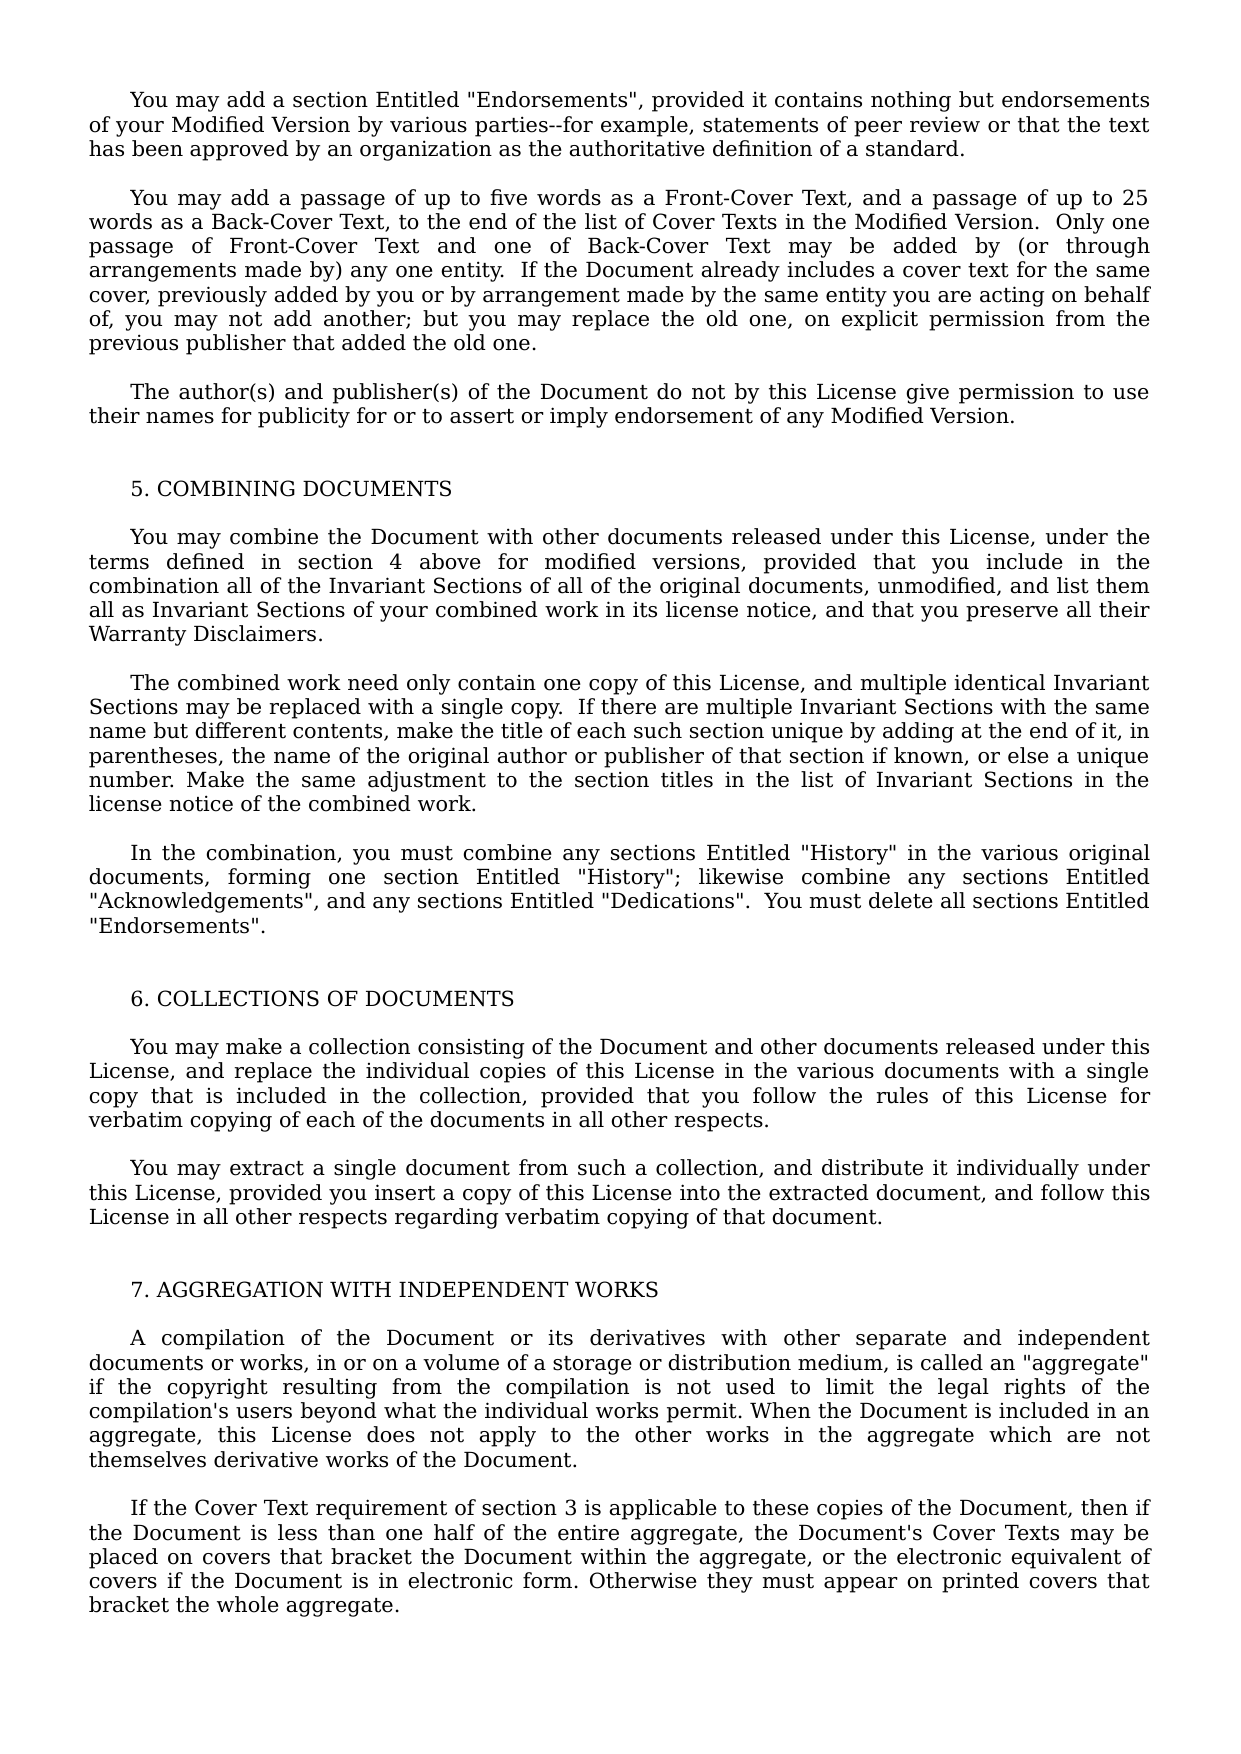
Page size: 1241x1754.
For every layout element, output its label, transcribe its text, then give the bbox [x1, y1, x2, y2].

text 5. COMBINING DOCUMENTS [88, 477, 1152, 501]
text You may add a section Entitled "Endorsements", provided it contains nothing but endorsements of your Modified Version by various parties--for example, statements of peer review or that the text has been approved by an organization as the authoritative definition of a standard. [88, 88, 1152, 161]
text 6. COLLECTIONS OF DOCUMENTS [88, 987, 1152, 1011]
text You may make a collection consisting of the Document and other documents released under this License, and replace the individual copies of this License in the various documents with a single copy that is included in the collection, provided that you follow the rules of this License for verbatim copying of each of the documents in all other respects. [88, 1035, 1152, 1132]
text If the Cover Text requirement of section 3 is applicable to these copies of the Document, then if the Document is less than one half of the entire aggregate, the Document's Cover Texts may be placed on covers that bracket the Document within the aggregate, or the electronic equivalent of covers if the Document is in electronic form. Otherwise they must appear on printed covers that bracket the whole aggregate. [88, 1496, 1152, 1618]
text You may add a passage of up to five words as a Front-Cover Text, and a passage of up to 25 words as a Back-Cover Text, to the end of the list of Cover Texts in the Modified Version. Only one passage of Front-Cover Text and one of Back-Cover Text may be added by (or through arrangements made by) any one entity. If the Document already includes a cover text for the same cover, previously added by you or by arrangement made by the same entity you are acting on behalf of, you may not add another; but you may replace the old one, on explicit permission from the previous publisher that added the old one. [88, 186, 1152, 356]
text You may combine the Document with other documents released under this License, under the terms defined in section 4 above for modified versions, provided that you include in the combination all of the Invariant Sections of all of the original documents, unmodified, and list them all as Invariant Sections of your combined work in its license notice, and that you preserve all their Warranty Disclaimers. [88, 525, 1152, 647]
text The author(s) and publisher(s) of the Document do not by this License give permission to use their names for publicity for or to assert or imply endorsement of any Modified Version. [88, 380, 1152, 428]
text You may extract a single document from such a collection, and distribute it individually under this License, provided you insert a copy of this License into the extracted document, and follow this License in all other respects regarding verbatim copying of that document. [88, 1156, 1152, 1229]
text A compilation of the Document or its derivatives with other separate and independent documents or works, in or on a volume of a storage or distribution medium, is called an "aggregate" if the copyright resulting from the compilation is not used to limit the legal rights of the compilation's users beyond what the individual works permit. When the Document is included in an aggregate, this License does not apply to the other works in the aggregate which are not themselves derivative works of the Document. [88, 1326, 1152, 1472]
text In the combination, you must combine any sections Entitled "History" in the various original documents, forming one section Entitled "History"; likewise combine any sections Entitled "Acknowledgements", and any sections Entitled "Dedications". You must delete all sections Entitled "Endorsements". [88, 841, 1152, 938]
text 7. AGGREGATION WITH INDEPENDENT WORKS [88, 1278, 1152, 1302]
text The combined work need only contain one copy of this License, and multiple identical Invariant Sections may be replaced with a single copy. If there are multiple Invariant Sections with the same name but different contents, make the title of each such section unique by adding at the end of it, in parentheses, the name of the original author or publisher of that section if known, or else a unique number. Make the same adjustment to the section titles in the list of Invariant Sections in the license notice of the combined work. [88, 671, 1152, 817]
